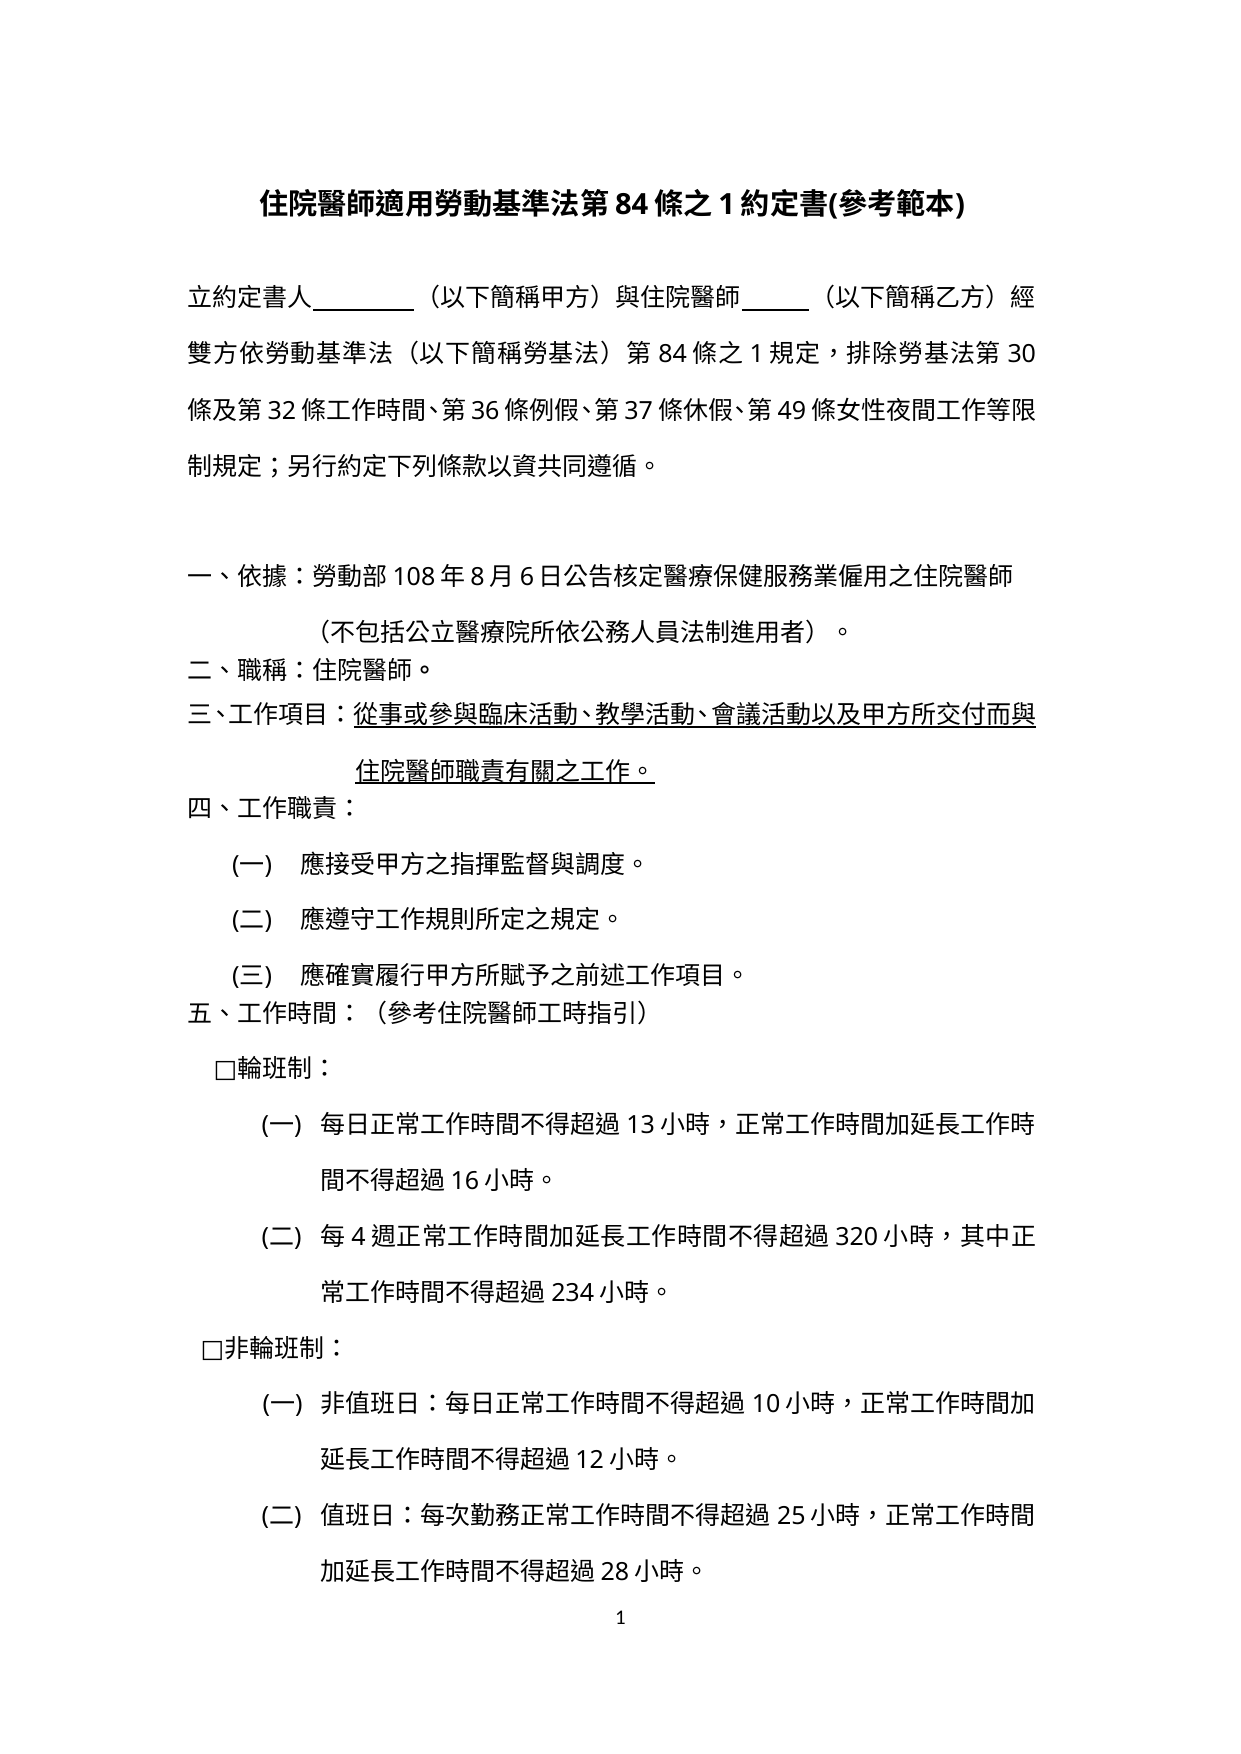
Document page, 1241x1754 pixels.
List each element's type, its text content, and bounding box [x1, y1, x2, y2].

table_cell 三、工作項目：從事或參與臨床活動、教學活動、會議活動以及甲方所交付而與住院醫師職責有關之工作。 [176, 694, 1047, 788]
table_cell 二、職稱：住院醫師。 [176, 650, 1047, 694]
table_cell 四、工作職責： 應接受甲方之指揮監督與調度。 應遵守工作規則所定之規定。 應確實履行甲方所賦予之前述工作項目。 [176, 788, 1047, 992]
table_cell 立約定書人 （以下簡稱甲方）與住院醫師 （以下簡稱乙方）經雙方依勞動基準法（以下簡稱勞基法）第84條之1規定，排除勞基法第30條及第32條工作時間、第36條例假、第37條休假、第49條女性夜間工作等限制規定；另行約定下列條款以資共同遵循。 一、依據：勞動部108年8月6日公告核定醫療保健服務業僱用之住院醫師（不包括公立醫療院所依公務人員法制進用者）。 [176, 240, 1047, 649]
table_cell 五、工作時間：（參考住院醫師工時指引） □輪班制： 每日正常工作時間不得超過13小時，正常工作時間加延長工作時間不得超過16小時。 每4週正常工作時間加延長工作時間不得超過320小時，其中正常工作時間不得超過 234小時。 □非輪班制： 非值班日：每日正常工作時間不得超過10小時，正常工作時間加延長工作時間不得超過12小時。 值班日：每次勤務正常工作時間不得超過25小時，正常工作時間加延長工作時間不得超過28小時。 [176, 993, 1047, 1589]
table_header 住院醫師適用勞動基準法第84條之1約定書(參考範本) [176, 165, 1047, 239]
